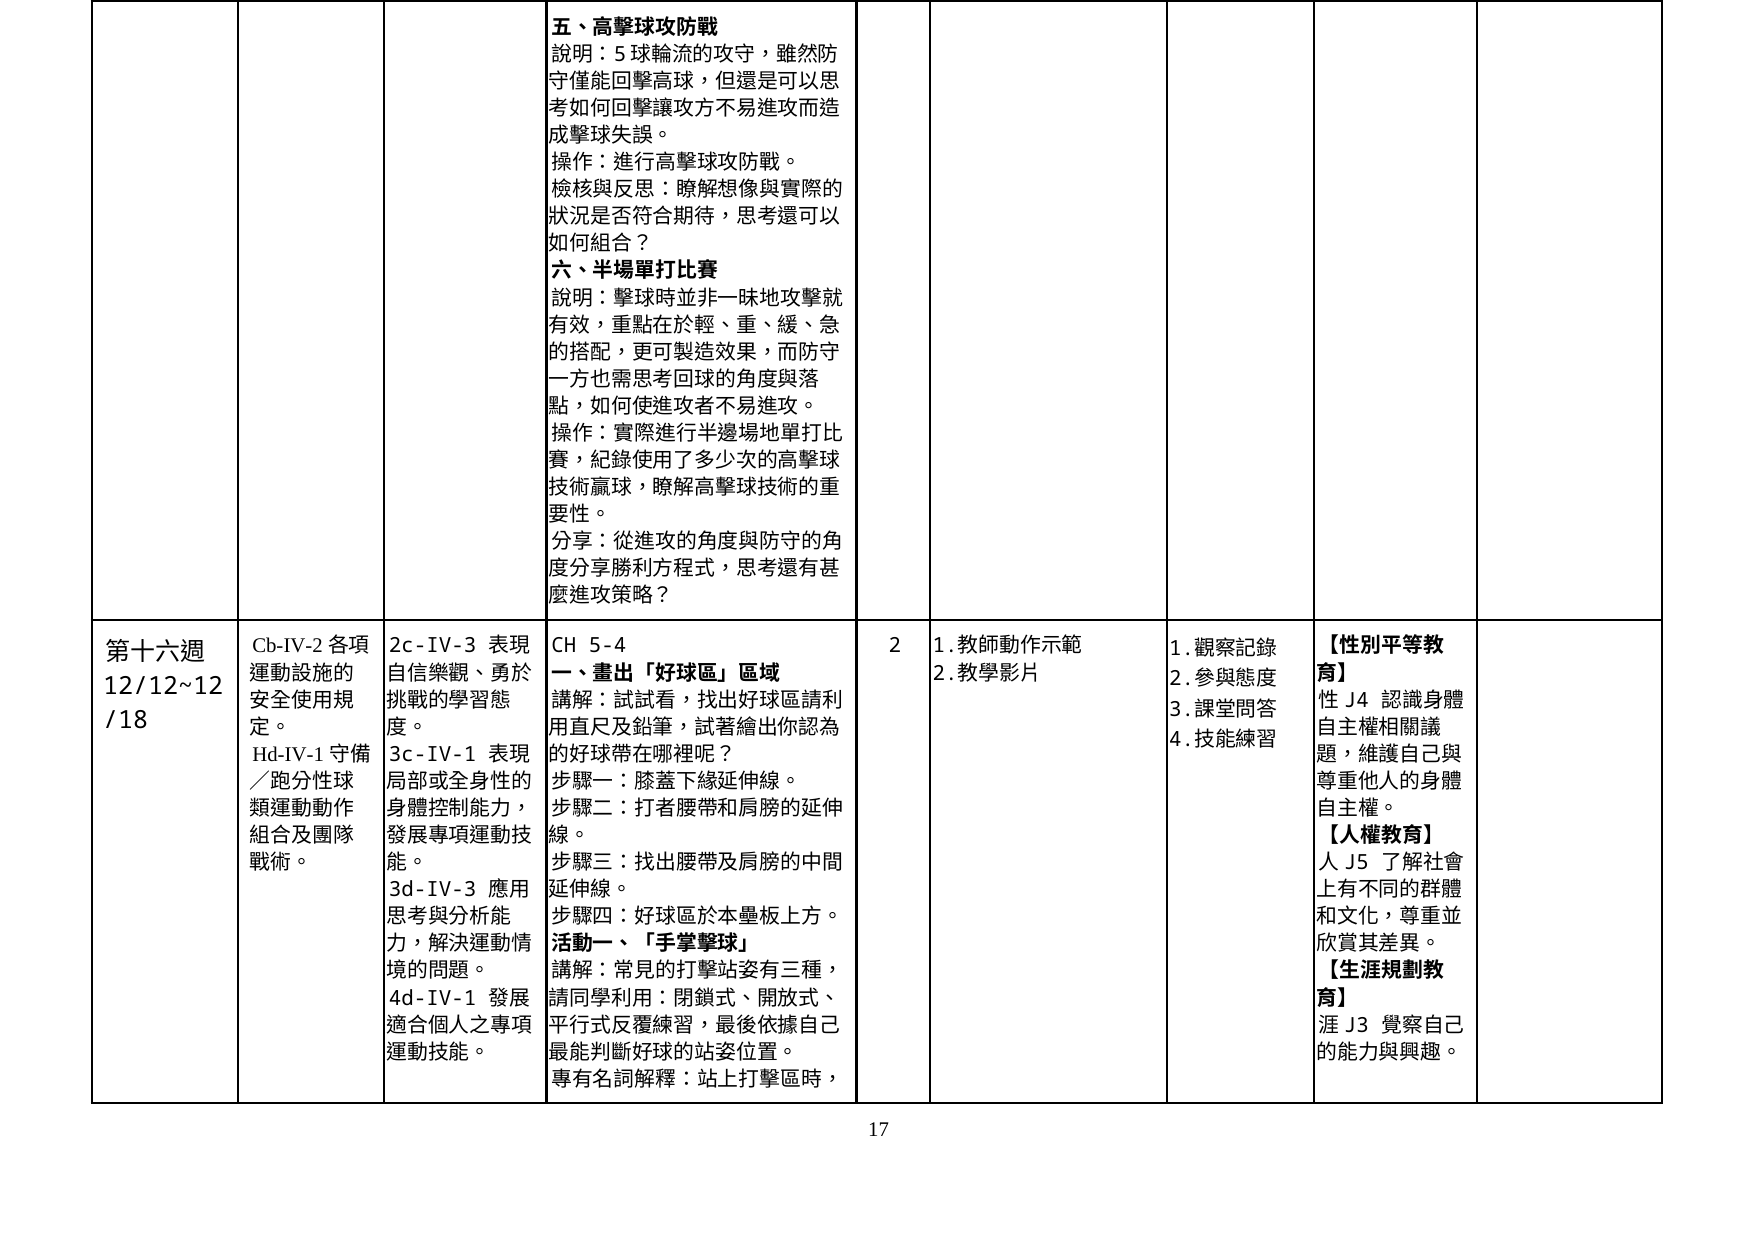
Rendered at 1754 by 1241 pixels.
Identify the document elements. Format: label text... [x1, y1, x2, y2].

table_cell 2c-IV-3 表現自信樂觀、勇於挑戰的學習態度。 3c-IV-1 表現局部或全身性的身體控制能力，發展專項運動技能。 3d-IV-3 應用思考與分析能力，解決運動情境的問題。 4d-IV-1 發展適合個人之專項運動技能。 [385, 621, 545, 1102]
table_cell 2 [858, 621, 929, 1102]
table_cell 1.教師動作示範 2.教學影片 [931, 621, 1166, 1102]
table_cell [1315, 2, 1476, 619]
table_cell [858, 2, 929, 619]
table_cell [239, 2, 383, 619]
table_cell CH 5-4 一、畫出「好球區」區域 講解：試試看，找出好球區請利用直尺及鉛筆，試著繪出你認為的好球帶在哪裡呢？ 步驟一：膝蓋下緣延伸線。 步驟二：打者腰帶和肩膀的延伸線。 步驟三：找出腰帶及肩膀的中間延伸線。 步驟四：好球區於本壘板上方。 活動一、「手掌擊球」 講解：常見的打擊站姿有三種，請同學利用：閉鎖式、開放式、平行式反覆練習，最後依據自己最能判斷好球的站姿位置。 專有名詞解釋：站上打擊區時， [548, 621, 855, 1102]
table_cell [931, 2, 1166, 619]
table_cell [1168, 2, 1313, 619]
table_cell 1.觀察記錄 2.參與態度 3.課堂問答 4.技能練習 [1168, 621, 1313, 1102]
table_cell [385, 2, 545, 619]
table_cell [93, 2, 237, 619]
table_cell [1478, 621, 1661, 1102]
table_cell 【性別平等教育】 性J4 認識身體自主權相關議題，維護自己與尊重他人的身體自主權。 【人權教育】 人J5 了解社會上有不同的群體和文化，尊重並欣賞其差異。 【生涯規劃教育】 涯J3 覺察自己的能力與興趣。 [1315, 621, 1476, 1102]
table_cell 五、高擊球攻防戰 說明：5球輪流的攻守，雖然防守僅能回擊高球，但還是可以思考如何回擊讓攻方不易進攻而造成擊球失誤。 操作：進行高擊球攻防戰。 檢核與反思：瞭解想像與實際的狀況是否符合期待，思考還可以如何組合？ 六、半場單打比賽 說明：擊球時並非一昧地攻擊就有效，重點在於輕、重、緩、急的搭配，更可製造效果，而防守一方也需思考回球的角度與落點，如何使進攻者不易進攻。 操作：實際進行半邊場地單打比賽，紀錄使用了多少次的高擊球技術贏球，瞭解高擊球技術的重要性。 分享：從進攻的角度與防守的角度分享勝利方程式，思考還有甚麼進攻策略？ [548, 2, 855, 619]
table_cell [1478, 2, 1661, 619]
table_cell 第十六週12/12~12/18 [93, 621, 237, 1102]
table_cell Cb-IV-2 各項運動設施的安全使用規定。 Hd-IV-1 守備／跑分性球類運動動作組合及團隊戰術。 [239, 621, 383, 1102]
